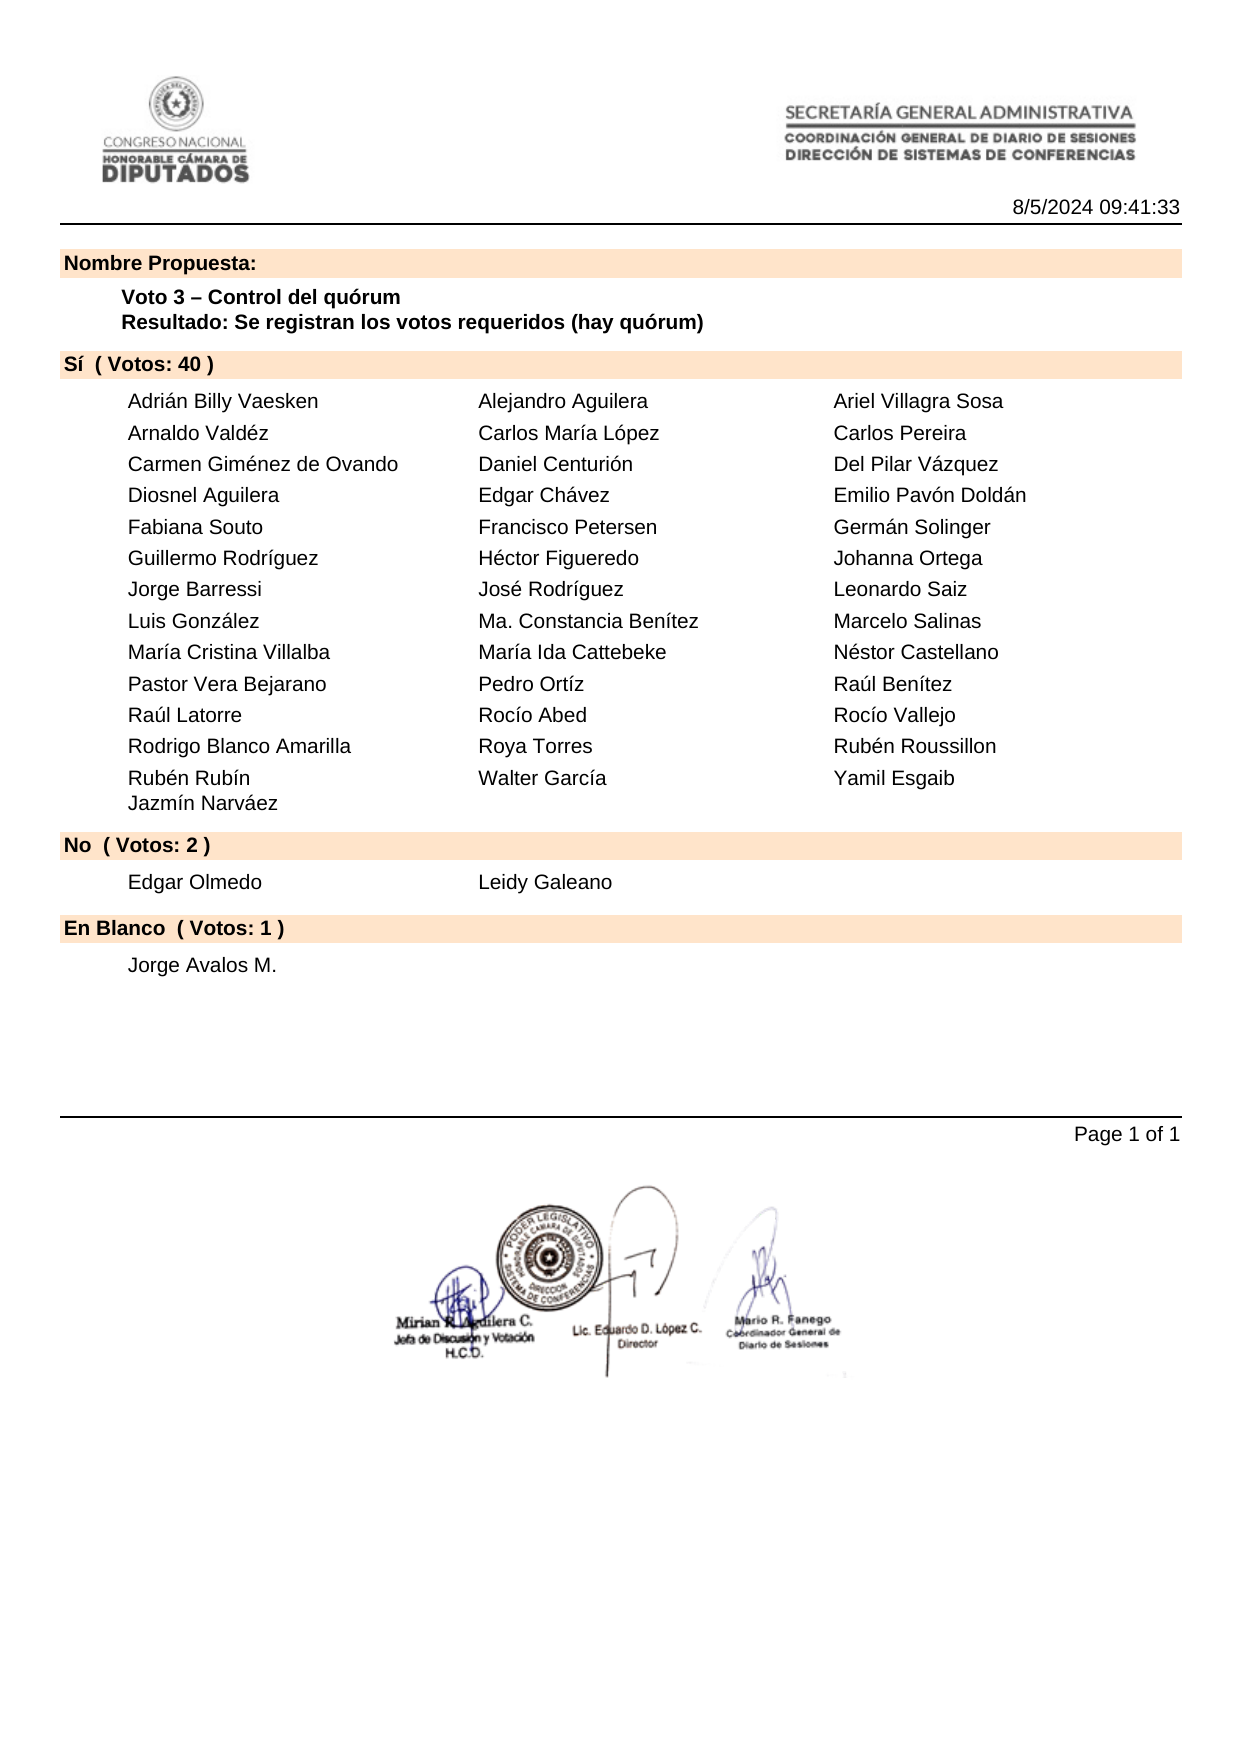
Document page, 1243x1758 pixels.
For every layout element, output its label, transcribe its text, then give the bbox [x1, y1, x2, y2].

table_cell [125, 898, 461, 914]
table_cell Nombre Propuesta: [60, 249, 1182, 278]
table_cell [1182, 228, 1189, 249]
table_cell Rubén Rubín Jazmín Narváez [125, 764, 461, 815]
table_cell [1182, 670, 1189, 699]
table_cell [60, 278, 1182, 283]
table_cell [461, 952, 1182, 997]
table_cell [1182, 545, 1189, 573]
table_cell Ariel Villagra Sosa [830, 388, 1167, 417]
table_cell [1182, 249, 1189, 278]
table_cell Rocío Vallejo [830, 702, 1167, 730]
table_cell Carlos María López [475, 419, 814, 448]
table_cell Voto 3 – Control del quórum Resultado: Se registran los votos requeridos (hay quórum) [118, 284, 1176, 334]
table_cell Yamil Esgaib [830, 764, 1167, 815]
table_cell Johanna Ortega [830, 545, 1167, 573]
table_cell [1182, 733, 1189, 761]
table_cell [125, 1006, 461, 1034]
table_cell [1182, 639, 1189, 667]
table_cell [60, 1006, 124, 1116]
table_cell Luis González [125, 608, 461, 636]
table_cell Adrián Billy Vaesken [125, 388, 461, 417]
table_cell Leonardo Saiz [830, 576, 1167, 605]
table_header 8/5/2024 09:41:33 [648, 189, 1182, 223]
table_cell Daniel Centurión [475, 451, 814, 479]
table_cell [1167, 388, 1182, 832]
table_cell [461, 388, 475, 832]
table_cell Néstor Castellano [830, 639, 1167, 667]
table_cell [461, 869, 475, 914]
table_cell En Blanco ( Votos: 1 ) [60, 915, 1182, 943]
table_cell Rocío Abed [475, 702, 814, 730]
table_cell Walter García [475, 764, 814, 815]
table_cell Carmen Giménez de Ovando [125, 451, 461, 479]
table_cell Alejandro Aguilera [475, 388, 814, 417]
table_cell [1182, 980, 1189, 997]
table_cell [60, 869, 124, 914]
table_cell Rodrigo Blanco Amarilla [125, 733, 461, 761]
table_cell Héctor Figueredo [475, 545, 814, 573]
table_cell [1182, 815, 1189, 832]
table_cell [125, 1034, 461, 1116]
table_cell [1182, 869, 1189, 897]
table_cell [1182, 576, 1189, 605]
table_cell María Cristina Villalba [125, 639, 461, 667]
table_cell Emilio Pavón Doldán [830, 482, 1167, 511]
table_cell María Ida Cattebeke [475, 639, 814, 667]
table_cell Sí ( Votos: 40 ) [60, 351, 1182, 379]
table_cell Jorge Barressi [125, 576, 461, 605]
table_cell [118, 334, 1176, 351]
table_cell [1182, 482, 1189, 511]
table_cell [60, 860, 1182, 869]
table_cell [475, 815, 814, 832]
table_cell Fabiana Souto [125, 514, 461, 542]
table_cell Pedro Ortíz [475, 670, 814, 699]
table_cell Germán Solinger [830, 514, 1167, 542]
table_cell Edgar Chávez [475, 482, 814, 511]
table_cell [60, 284, 118, 351]
table_cell [475, 898, 814, 914]
table_cell Marcelo Salinas [830, 608, 1167, 636]
table_cell Jorge Avalos M. [125, 952, 461, 980]
table_cell [1182, 702, 1189, 730]
table_cell [125, 980, 461, 997]
table_cell [60, 1120, 825, 1154]
table_cell [1182, 514, 1189, 542]
table_cell [1182, 388, 1189, 417]
table_cell Pastor Vera Bejarano [125, 670, 461, 699]
table_header [60, 189, 648, 223]
table_cell [1182, 1006, 1189, 1034]
table_cell [60, 952, 124, 997]
table_cell [1182, 451, 1189, 479]
table_cell [1182, 419, 1189, 448]
table_cell Carlos Pereira [830, 419, 1167, 448]
table_cell Leidy Galeano [475, 869, 814, 897]
table_cell [1182, 997, 1189, 1006]
table_cell Raúl Latorre [125, 702, 461, 730]
table_cell [1182, 1120, 1189, 1154]
table_cell [125, 815, 461, 832]
table_cell Guillermo Rodríguez [125, 545, 461, 573]
table_cell [830, 815, 1167, 832]
table_cell [1182, 860, 1189, 869]
table_cell [60, 388, 124, 832]
table_cell Roya Torres [475, 733, 814, 761]
table_cell [60, 943, 1182, 952]
table_cell [60, 228, 1182, 249]
table_cell [1176, 284, 1189, 351]
table_cell [1182, 915, 1189, 943]
table_cell [1182, 898, 1189, 914]
table_cell [814, 869, 1182, 914]
table_cell [461, 1006, 1182, 1116]
table_cell [1182, 380, 1189, 388]
table_cell [814, 388, 830, 832]
table_cell [1182, 952, 1189, 980]
table_cell [1182, 764, 1189, 815]
table_cell [1182, 1034, 1189, 1116]
table_header [1182, 189, 1189, 223]
table_cell José Rodríguez [475, 576, 814, 605]
table_cell Diosnel Aguilera [125, 482, 461, 511]
table_cell [1182, 943, 1189, 952]
table_cell [60, 997, 1182, 1006]
table_cell [1182, 832, 1189, 860]
table_cell Del Pilar Vázquez [830, 451, 1167, 479]
table_cell Raúl Benítez [830, 670, 1167, 699]
table_cell [60, 380, 1182, 388]
table_cell Arnaldo Valdéz [125, 419, 461, 448]
table_cell [1182, 608, 1189, 636]
table_cell No ( Votos: 2 ) [60, 832, 1182, 860]
table_cell Edgar Olmedo [125, 869, 461, 897]
table_cell Ma. Constancia Benítez [475, 608, 814, 636]
table_cell Page 1 of 1 [825, 1120, 1182, 1154]
table_cell Francisco Petersen [475, 514, 814, 542]
table_cell Rubén Roussillon [830, 733, 1167, 761]
table_cell [1182, 351, 1189, 379]
